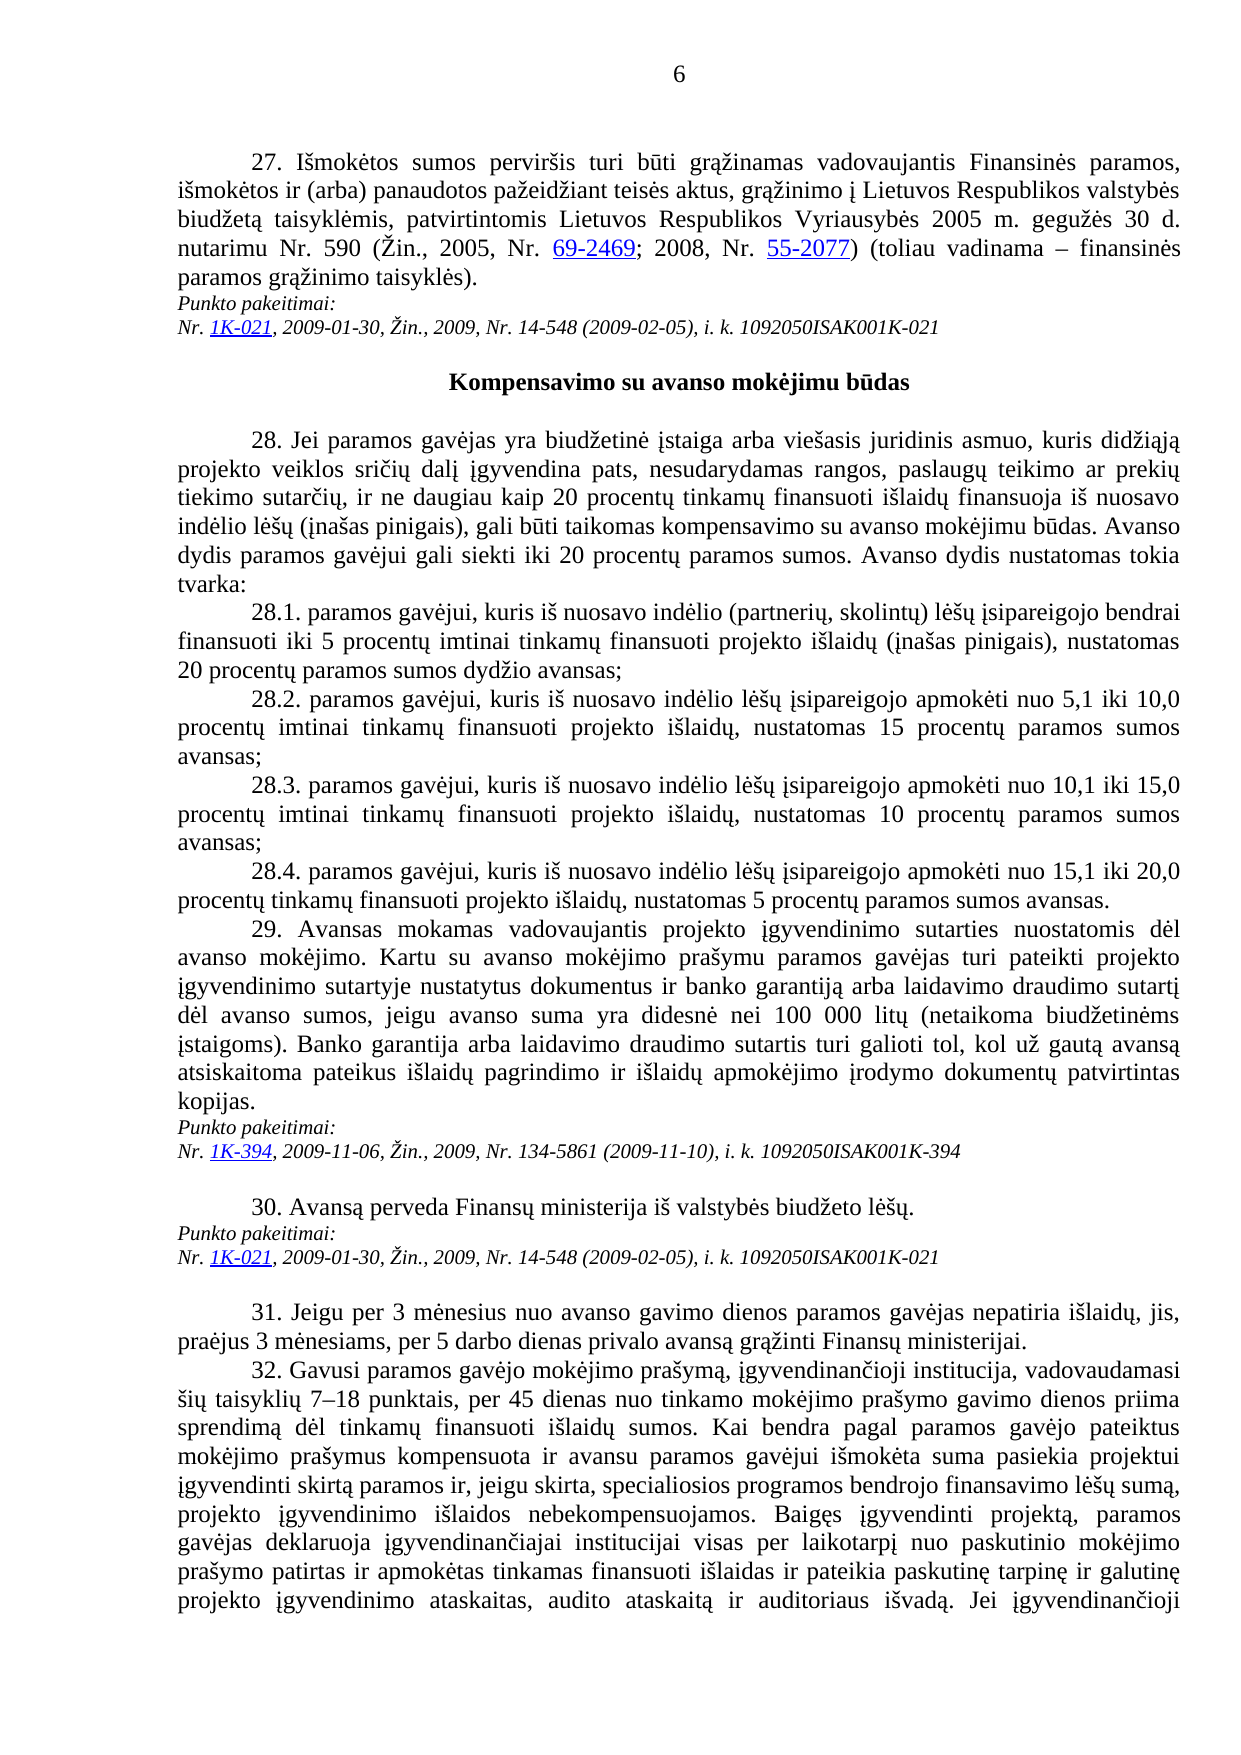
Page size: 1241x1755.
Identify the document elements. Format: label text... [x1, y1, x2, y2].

text 28.1. paramos gavėjui, kuris iš nuosavo indėlio (partnerių, skolintų) lėšų įsipareigojo bendrai finansuoti iki 5 procentų imtinai tinkamų finansuoti projekto išlaidų (įnašas pinigais), nustatomas 20 procentų paramos sumos dydžio avansas; [177, 597, 1181, 684]
text 32. Gavusi paramos gavėjo mokėjimo prašymą, įgyvendinančioji institucija, vadovaudamasi šių taisyklių 7–18 punktais, per 45 dienas nuo tinkamo mokėjimo prašymo gavimo dienos priima sprendimą dėl tinkamų finansuoti išlaidų sumos. Kai bendra pagal paramos gavėjo pateiktus mokėjimo prašymus kompensuota ir avansu paramos gavėjui išmokėta suma pasiekia projektui įgyvendinti skirtą paramos ir, jeigu skirta, specialiosios programos bendrojo finansavimo lėšų sumą, projekto įgyvendinimo išlaidos nebekompensuojamos. Baigęs įgyvendinti projektą, paramos gavėjas deklaruoja įgyvendinančiajai institucijai visas per laikotarpį nuo paskutinio mokėjimo prašymo patirtas ir apmokėtas tinkamas finansuoti išlaidas ir pateikia paskutinę tarpinę ir galutinę projekto įgyvendinimo ataskaitas, audito ataskaitą ir auditoriaus išvadą. Jei įgyvendinančioji [177, 1355, 1181, 1614]
text Kompensavimo su avanso mokėjimu būdas [177, 367, 1181, 396]
text 31. Jeigu per 3 mėnesius nuo avanso gavimo dienos paramos gavėjas nepatiria išlaidų, jis, praėjus 3 mėnesiams, per 5 darbo dienas privalo avansą grąžinti Finansų ministerijai. [177, 1297, 1181, 1355]
text Punkto pakeitimai: [177, 291, 1181, 315]
text 28.4. paramos gavėjui, kuris iš nuosavo indėlio lėšų įsipareigojo apmokėti nuo 15,1 iki 20,0 procentų tinkamų finansuoti projekto išlaidų, nustatomas 5 procentų paramos sumos avansas. [177, 856, 1181, 914]
text 28.3. paramos gavėjui, kuris iš nuosavo indėlio lėšų įsipareigojo apmokėti nuo 10,1 iki 15,0 procentų imtinai tinkamų finansuoti projekto išlaidų, nustatomas 10 procentų paramos sumos avansas; [177, 770, 1181, 856]
text 27. Išmokėtos sumos perviršis turi būti grąžinamas vadovaujantis Finansinės paramos, išmokėtos ir (arba) panaudotos pažeidžiant teisės aktus, grąžinimo į Lietuvos Respublikos valstybės biudžetą taisyklėmis, patvirtintomis Lietuvos Respublikos Vyriausybės 2005 m. gegužės 30 d. nutarimu Nr. 590 (Žin., 2005, Nr. 69-2469; 2008, Nr. 55-2077) (toliau vadinama – finansinės paramos grąžinimo taisyklės). [177, 147, 1181, 291]
text Punkto pakeitimai: [177, 1221, 1181, 1245]
text 29. Avansas mokamas vadovaujantis projekto įgyvendinimo sutarties nuostatomis dėl avanso mokėjimo. Kartu su avanso mokėjimo prašymu paramos gavėjas turi pateikti projekto įgyvendinimo sutartyje nustatytus dokumentus ir banko garantiją arba laidavimo draudimo sutartį dėl avanso sumos, jeigu avanso suma yra didesnė nei 100 000 litų (netaikoma biudžetinėms įstaigoms). Banko garantija arba laidavimo draudimo sutartis turi galioti tol, kol už gautą avansą atsiskaitoma pateikus išlaidų pagrindimo ir išlaidų apmokėjimo įrodymo dokumentų patvirtintas kopijas. [177, 914, 1181, 1115]
text Nr. 1K-021, 2009-01-30, Žin., 2009, Nr. 14-548 (2009-02-05), i. k. 1092050ISAK001K-021 [177, 1245, 1181, 1269]
text 28. Jei paramos gavėjas yra biudžetinė įstaiga arba viešasis juridinis asmuo, kuris didžiąją projekto veiklos sričių dalį įgyvendina pats, nesudarydamas rangos, paslaugų teikimo ar prekių tiekimo sutarčių, ir ne daugiau kaip 20 procentų tinkamų finansuoti išlaidų finansuoja iš nuosavo indėlio lėšų (įnašas pinigais), gali būti taikomas kompensavimo su avanso mokėjimu būdas. Avanso dydis paramos gavėjui gali siekti iki 20 procentų paramos sumos. Avanso dydis nustatomas tokia tvarka: [177, 425, 1181, 597]
text 30. Avansą perveda Finansų ministerija iš valstybės biudžeto lėšų. [177, 1192, 1181, 1221]
text Nr. 1K-021, 2009-01-30, Žin., 2009, Nr. 14-548 (2009-02-05), i. k. 1092050ISAK001K-021 [177, 315, 1181, 339]
text Punkto pakeitimai: [177, 1115, 1181, 1139]
text 28.2. paramos gavėjui, kuris iš nuosavo indėlio lėšų įsipareigojo apmokėti nuo 5,1 iki 10,0 procentų imtinai tinkamų finansuoti projekto išlaidų, nustatomas 15 procentų paramos sumos avansas; [177, 684, 1181, 770]
text Nr. 1K-394, 2009-11-06, Žin., 2009, Nr. 134-5861 (2009-11-10), i. k. 1092050ISAK001K-394 [177, 1139, 1181, 1163]
